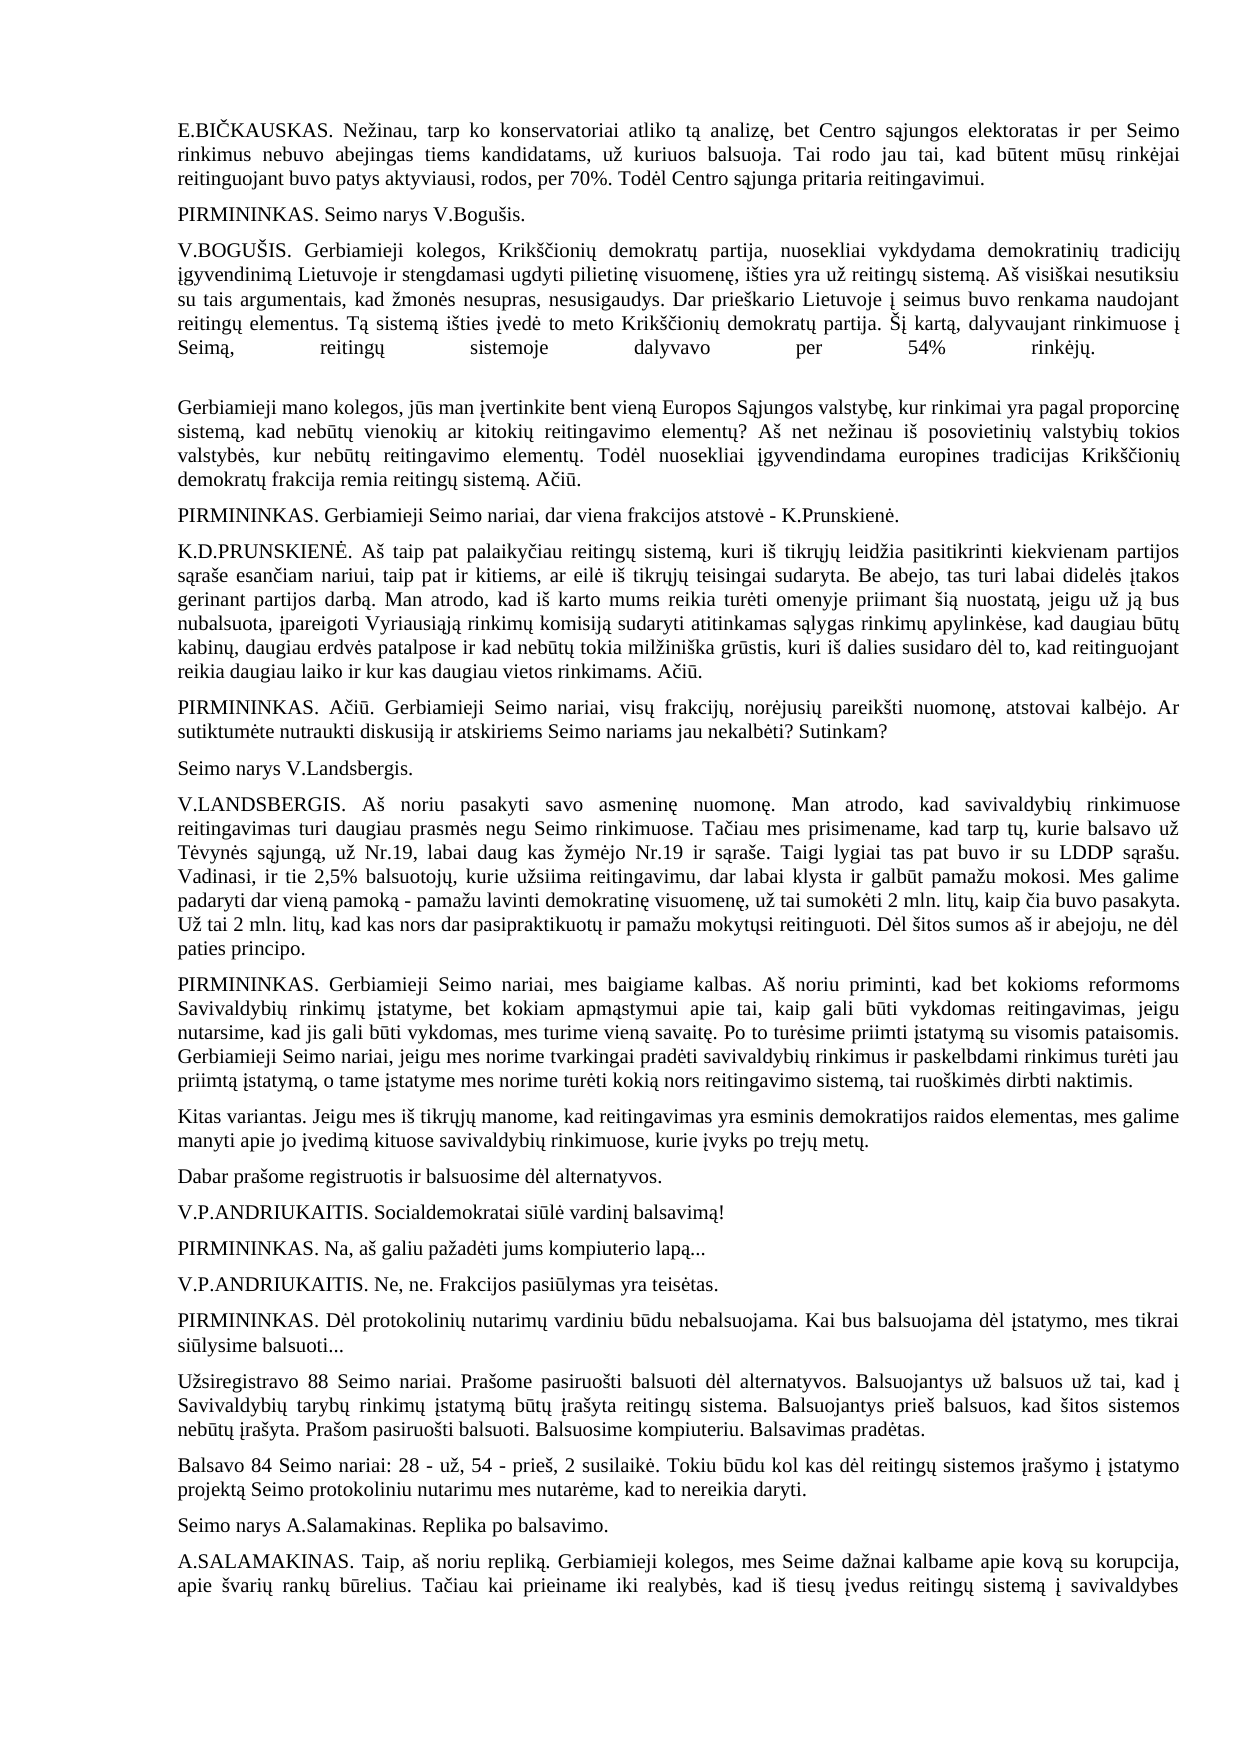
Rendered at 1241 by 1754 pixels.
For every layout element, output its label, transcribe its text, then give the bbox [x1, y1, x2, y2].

text V.BOGUŠIS. Gerbiamieji kolegos, Krikščionių demokratų partija, nuosekliai vykdydama demokratinių tradicijų įgyvendinimą Lietuvoje ir stengdamasi ugdyti pilietinę visuomenę, išties yra už reitingų sistemą. Aš visiškai nesutiksiu su tais argumentais, kad žmonės nesupras, nesusigaudys. Dar prieškario Lietuvoje į seimus buvo renkama naudojant reitingų elementus. Tą sistemą išties įvedė to meto Krikščionių demokratų partija. Šį kartą, dalyvaujant rinkimuose į Seimą, reitingų sistemoje dalyvavo per 54% rinkėjų. [177, 238, 1181, 383]
text A.SALAMAKINAS. Taip, aš noriu repliką. Gerbiamieji kolegos, mes Seime dažnai kalbame apie kovą su korupcija, apie švarių rankų būrelius. Tačiau kai prieiname iki realybės, kad iš tiesų įvedus reitingų sistemą į savivaldybes [177, 1549, 1181, 1597]
text Kitas variantas. Jeigu mes iš tikrųjų manome, kad reitingavimas yra esminis demokratijos raidos elementas, mes galime manyti apie jo įvedimą kituose savivaldybių rinkimuose, kurie įvyks po trejų metų. [177, 1104, 1181, 1152]
text PIRMININKAS. Gerbiamieji Seimo nariai, mes baigiame kalbas. Aš noriu priminti, kad bet kokioms reformoms Savivaldybių rinkimų įstatyme, bet kokiam apmąstymui apie tai, kaip gali būti vykdomas reitingavimas, jeigu nutarsime, kad jis gali būti vykdomas, mes turime vieną savaitę. Po to turėsime priimti įstatymą su visomis pataisomis. Gerbiamieji Seimo nariai, jeigu mes norime tvarkingai pradėti savivaldybių rinkimus ir paskelbdami rinkimus turėti jau priimtą įstatymą, o tame įstatyme mes norime turėti kokią nors reitingavimo sistemą, tai ruoškimės dirbti naktimis. [177, 972, 1181, 1092]
text V.LANDSBERGIS. Aš noriu pasakyti savo asmeninę nuomonę. Man atrodo, kad savivaldybių rinkimuose reitingavimas turi daugiau prasmės negu Seimo rinkimuose. Tačiau mes prisimename, kad tarp tų, kurie balsavo už Tėvynės sąjungą, už Nr.19, labai daug kas žymėjo Nr.19 ir sąraše. Taigi lygiai tas pat buvo ir su LDDP sąrašu. Vadinasi, ir tie 2,5% balsuotojų, kurie užsiima reitingavimu, dar labai klysta ir galbūt pamažu mokosi. Mes galime padaryti dar vieną pamoką - pamažu lavinti demokratinę visuomenę, už tai sumokėti 2 mln. litų, kaip čia buvo pasakyta. Už tai 2 mln. litų, kad kas nors dar pasipraktikuotų ir pamažu mokytųsi reitinguoti. Dėl šitos sumos aš ir abejoju, ne dėl paties principo. [177, 791, 1181, 960]
text E.BIČKAUSKAS. Nežinau, tarp ko konservatoriai atliko tą analizę, bet Centro sąjungos elektoratas ir per Seimo rinkimus nebuvo abejingas tiems kandidatams, už kuriuos balsuoja. Tai rodo jau tai, kad būtent mūsų rinkėjai reitinguojant buvo patys aktyviausi, rodos, per 70%. Todėl Centro sąjunga pritaria reitingavimui. [177, 118, 1181, 190]
text V.P.ANDRIUKAITIS. Ne, ne. Frakcijos pasiūlymas yra teisėtas. [177, 1272, 1181, 1296]
text V.P.ANDRIUKAITIS. Socialdemokratai siūlė vardinį balsavimą! [177, 1200, 1181, 1224]
text PIRMININKAS. Na, aš galiu pažadėti jums kompiuterio lapą... [177, 1236, 1181, 1260]
text Dabar prašome registruotis ir balsuosime dėl alternatyvos. [177, 1164, 1181, 1188]
text Gerbiamieji mano kolegos, jūs man įvertinkite bent vieną Europos Sąjungos valstybę, kur rinkimai yra pagal proporcinę sistemą, kad nebūtų vienokių ar kitokių reitingavimo elementų? Aš net nežinau iš posovietinių valstybių tokios valstybės, kur nebūtų reitingavimo elementų. Todėl nuosekliai įgyvendindama europines tradicijas Krikščionių demokratų frakcija remia reitingų sistemą. Ačiū. [177, 395, 1181, 491]
text Užsiregistravo 88 Seimo nariai. Prašome pasiruošti balsuoti dėl alternatyvos. Balsuojantys už balsuos už tai, kad į Savivaldybių tarybų rinkimų įstatymą būtų įrašyta reitingų sistema. Balsuojantys prieš balsuos, kad šitos sistemos nebūtų įrašyta. Prašom pasiruošti balsuoti. Balsuosime kompiuteriu. Balsavimas pradėtas. [177, 1368, 1181, 1441]
text Balsavo 84 Seimo nariai: 28 - už, 54 - prieš, 2 susilaikė. Tokiu būdu kol kas dėl reitingų sistemos įrašymo į įstatymo projektą Seimo protokoliniu nutarimu mes nutarėme, kad to nereikia daryti. [177, 1453, 1181, 1501]
text PIRMININKAS. Gerbiamieji Seimo nariai, dar viena frakcijos atstovė - K.Prunskienė. [177, 503, 1181, 527]
text Seimo narys V.Landsbergis. [177, 755, 1181, 779]
text PIRMININKAS. Seimo narys V.Bogušis. [177, 202, 1181, 226]
text Seimo narys A.Salamakinas. Replika po balsavimo. [177, 1513, 1181, 1537]
text PIRMININKAS. Ačiū. Gerbiamieji Seimo nariai, visų frakcijų, norėjusių pareikšti nuomonę, atstovai kalbėjo. Ar sutiktumėte nutraukti diskusiją ir atskiriems Seimo nariams jau nekalbėti? Sutinkam? [177, 695, 1181, 743]
text K.D.PRUNSKIENĖ. Aš taip pat palaikyčiau reitingų sistemą, kuri iš tikrųjų leidžia pasitikrinti kiekvienam partijos sąraše esančiam nariui, taip pat ir kitiems, ar eilė iš tikrųjų teisingai sudaryta. Be abejo, tas turi labai didelės įtakos gerinant partijos darbą. Man atrodo, kad iš karto mums reikia turėti omenyje priimant šią nuostatą, jeigu už ją bus nubalsuota, įpareigoti Vyriausiąją rinkimų komisiją sudaryti atitinkamas sąlygas rinkimų apylinkėse, kad daugiau būtų kabinų, daugiau erdvės patalpose ir kad nebūtų tokia milžiniška grūstis, kuri iš dalies susidaro dėl to, kad reitinguojant reikia daugiau laiko ir kur kas daugiau vietos rinkimams. Ačiū. [177, 539, 1181, 683]
text PIRMININKAS. Dėl protokolinių nutarimų vardiniu būdu nebalsuojama. Kai bus balsuojama dėl įstatymo, mes tikrai siūlysime balsuoti... [177, 1308, 1181, 1357]
